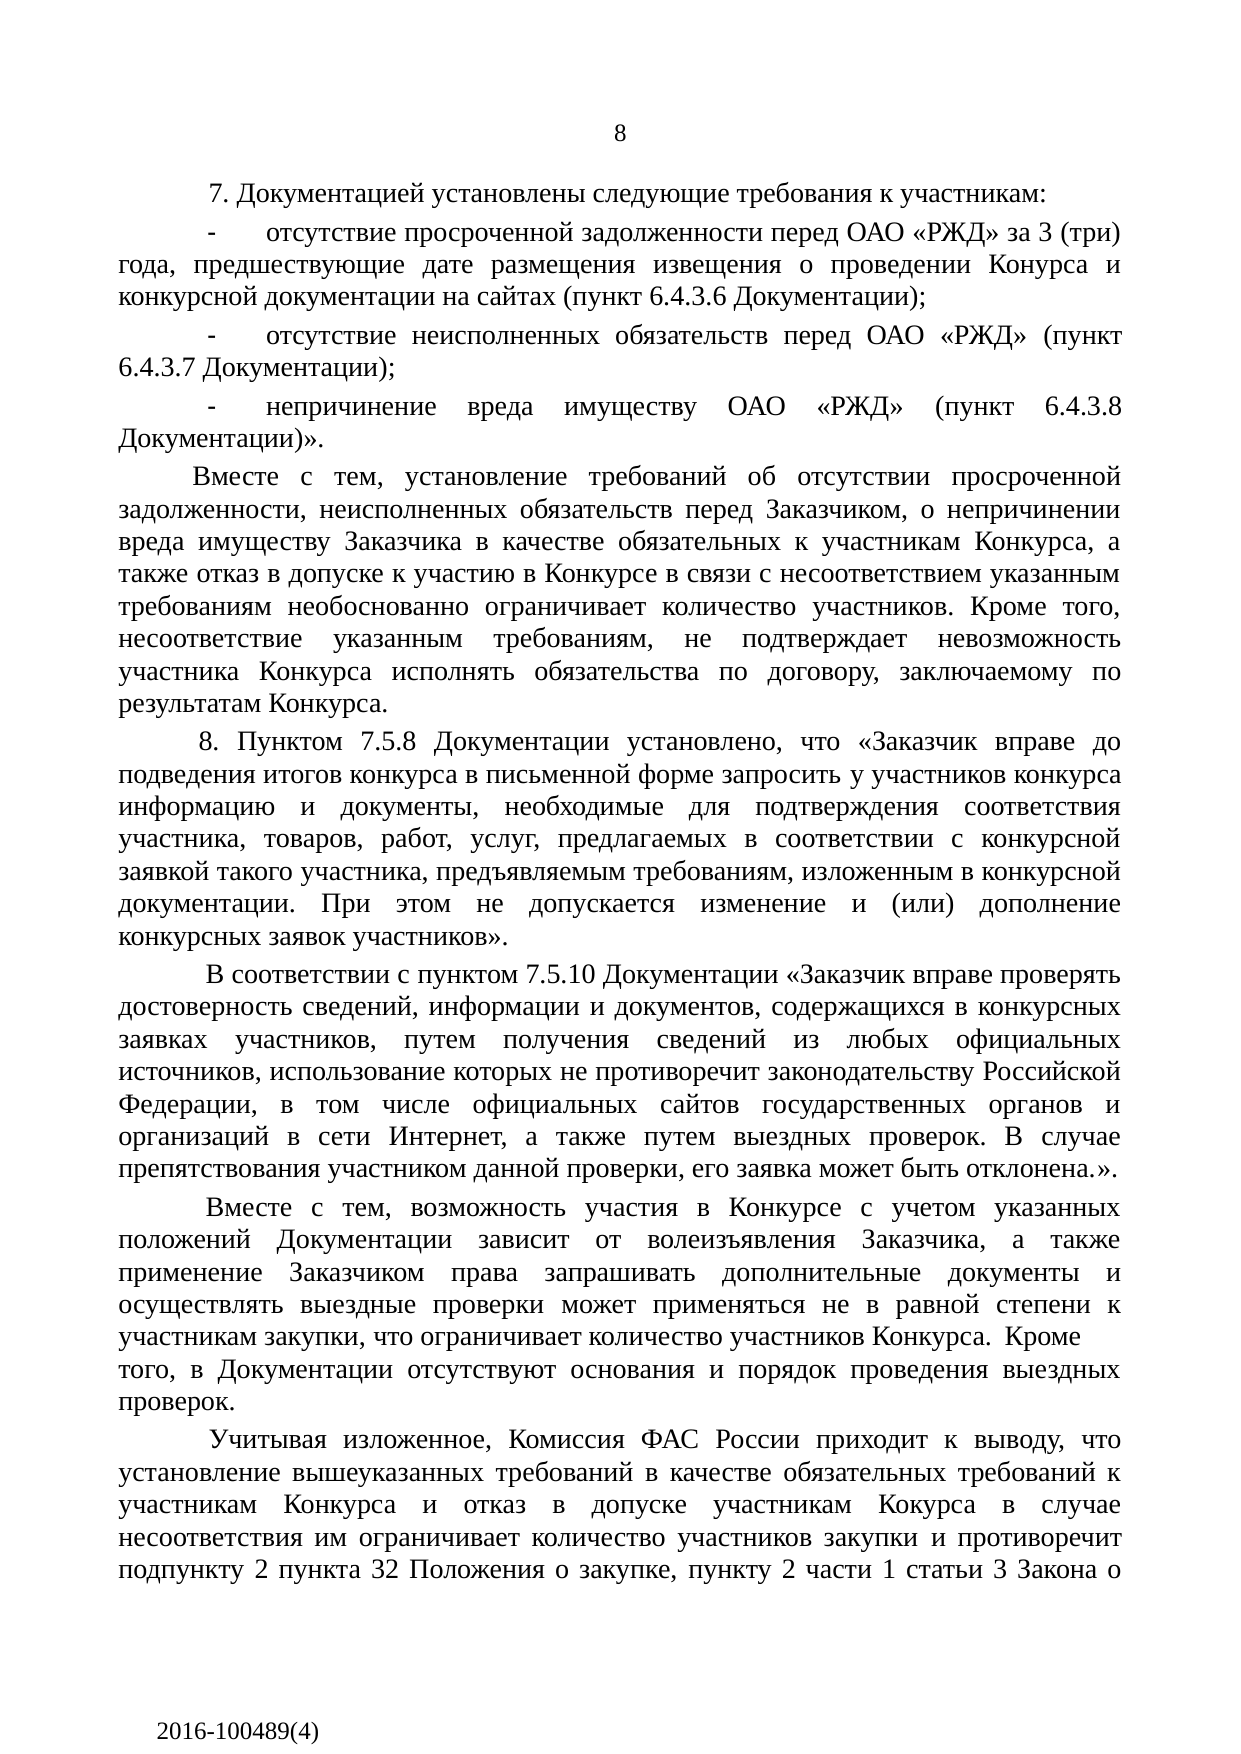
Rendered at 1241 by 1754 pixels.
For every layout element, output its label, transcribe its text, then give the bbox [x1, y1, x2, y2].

text 7. Документацией установлены следующие требования к участникам: [118, 176, 1122, 209]
text Вместе с тем, возможность участия в Конкурсе с учетом указанных положений Документации зависит от волеизъявления Заказчика, а также применение Заказчиком права запрашивать дополнительные документы и осуществлять выездные проверки может применяться не в равной степени к участникам закупки, что ограничивает количество участников Конкурса. Кроме того, в Документации отсутствуют основания и порядок проведения выездных проверок. [118, 1190, 1122, 1417]
list отсутствие неисполненных обязательств перед ОАО «РЖД» (пункт 6.4.3.7 Документации); [118, 318, 1122, 383]
list непричинение вреда имуществу ОАО «РЖД» (пункт 6.4.3.8 Документации)». [118, 388, 1122, 453]
text Вместе с тем, установление требований об отсутствии просроченной задолженности, неисполненных обязательств перед Заказчиком, о непричинении вреда имуществу Заказчика в качестве обязательных к участникам Конкурса, а также отказ в допуске к участию в Конкурсе в связи с несоответствием указанным требованиям необоснованно ограничивает количество участников. Кроме того, несоответствие указанным требованиям, не подтверждает невозможность участника Конкурса исполнять обязательства по договору, заключаемому по результатам Конкурса. [118, 459, 1122, 718]
list отсутствие просроченной задолженности перед ОАО «РЖД» за 3 (три) года, предшествующие дате размещения извещения о проведении Конурса и конкурсной документации на сайтах (пункт 6.4.3.6 Документации); [118, 215, 1122, 312]
text Учитывая изложенное, Комиссия ФАС России приходит к выводу, что установление вышеуказанных требований в качестве обязательных требований к участникам Конкурса и отказ в допуске участникам Кокурса в случае несоответствия им ограничивает количество участников закупки и противоречит подпункту 2 пункта 32 Положения о закупке, пункту 2 части 1 статьи 3 Закона о [118, 1422, 1122, 1584]
text В соответствии с пунктом 7.5.10 Документации «Заказчик вправе проверять достоверность сведений, информации и документов, содержащихся в конкурсных заявках участников, путем получения сведений из любых официальных источников, использование которых не противоречит законодательству Российской Федерации, в том числе официальных сайтов государственных органов и организаций в сети Интернет, а также путем выездных проверок. В случае препятствования участником данной проверки, его заявка может быть отклонена.». [118, 957, 1122, 1184]
text 8. Пунктом 7.5.8 Документации установлено, что «Заказчик вправе до подведения итогов конкурса в письменной форме запросить у участников конкурса информацию и документы, необходимые для подтверждения соответствия участника, товаров, работ, услуг, предлагаемых в соответствии с конкурсной заявкой такого участника, предъявляемым требованиям, изложенным в конкурсной документации. При этом не допускается изменение и (или) дополнение конкурсных заявок участников». [118, 724, 1122, 951]
